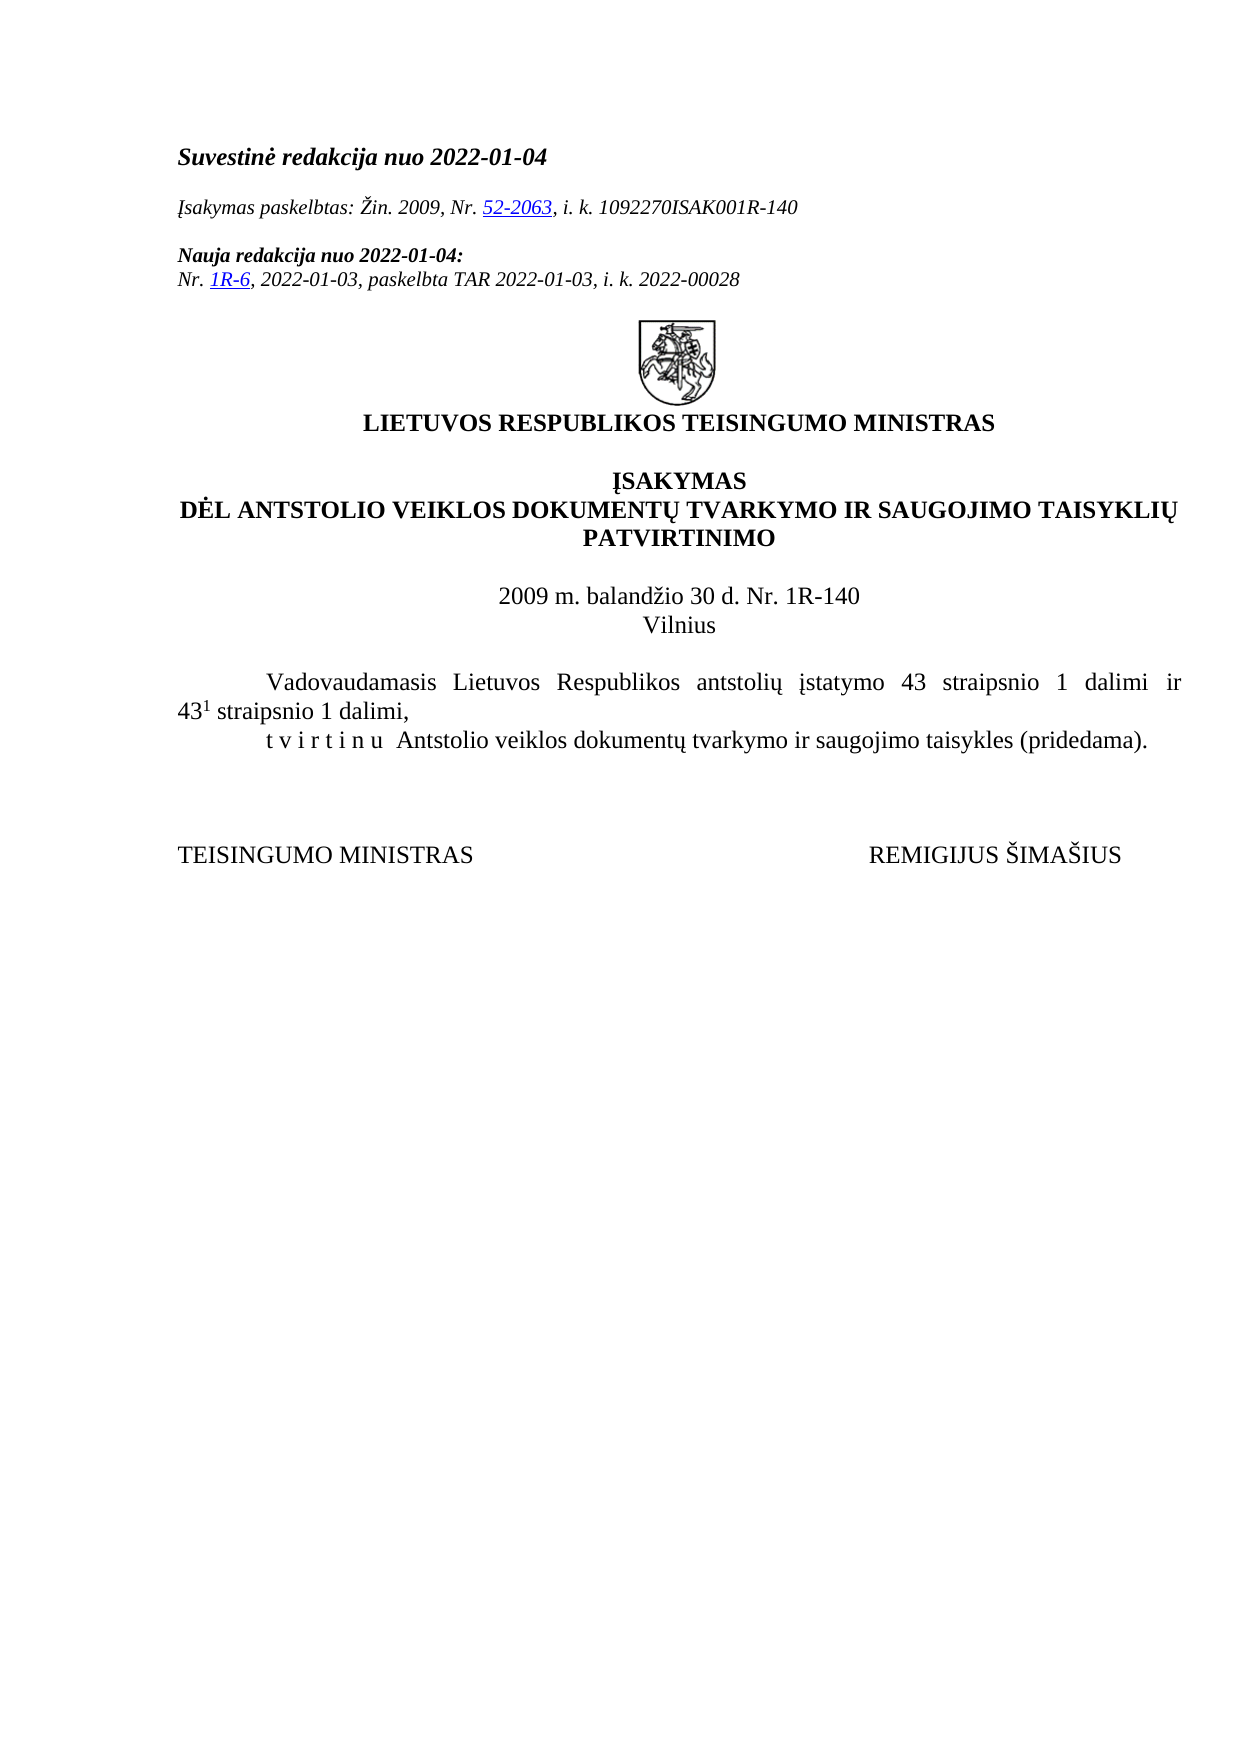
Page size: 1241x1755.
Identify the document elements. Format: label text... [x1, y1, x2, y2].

text 2009 m. balandžio 30 d. Nr. 1R-140 [177, 581, 1181, 610]
text Nauja redakcija nuo 2022-01-04: [177, 243, 1181, 267]
text Įsakymas paskelbtas: Žin. 2009, Nr. 52-2063, i. k. 1092270ISAK001R-140 [177, 195, 1181, 219]
text Vadovaudamasis Lietuvos Respublikos antstolių įstatymo 43 straipsnio 1 dalimi ir 431 straipsnio 1 dalimi, [177, 667, 1181, 725]
text tvirtinu Antstolio veiklos dokumentų tvarkymo ir saugojimo taisykles (pridedama). [177, 725, 1181, 753]
text DĖL ANTSTOLIO VEIKLOS DOKUMENTŲ TVARKYMO IR SAUGOJIMO TAISYKLIŲ PATVIRTINIMO [177, 495, 1181, 552]
text Vilnius [177, 610, 1181, 638]
text Suvestinė redakcija nuo 2022-01-04 [177, 142, 1181, 171]
text įsakymas [177, 466, 1181, 495]
text TEISINGUMO MINISTRAS REMIGIJUS ŠIMAŠIUS [177, 840, 1181, 868]
text LIETUVOS RESPUBLIKOS TEISINGUMO MINISTRAS [177, 408, 1181, 437]
text Nr. 1R-6, 2022-01-03, paskelbta TAR 2022-01-03, i. k. 2022-00028 [177, 267, 1181, 291]
